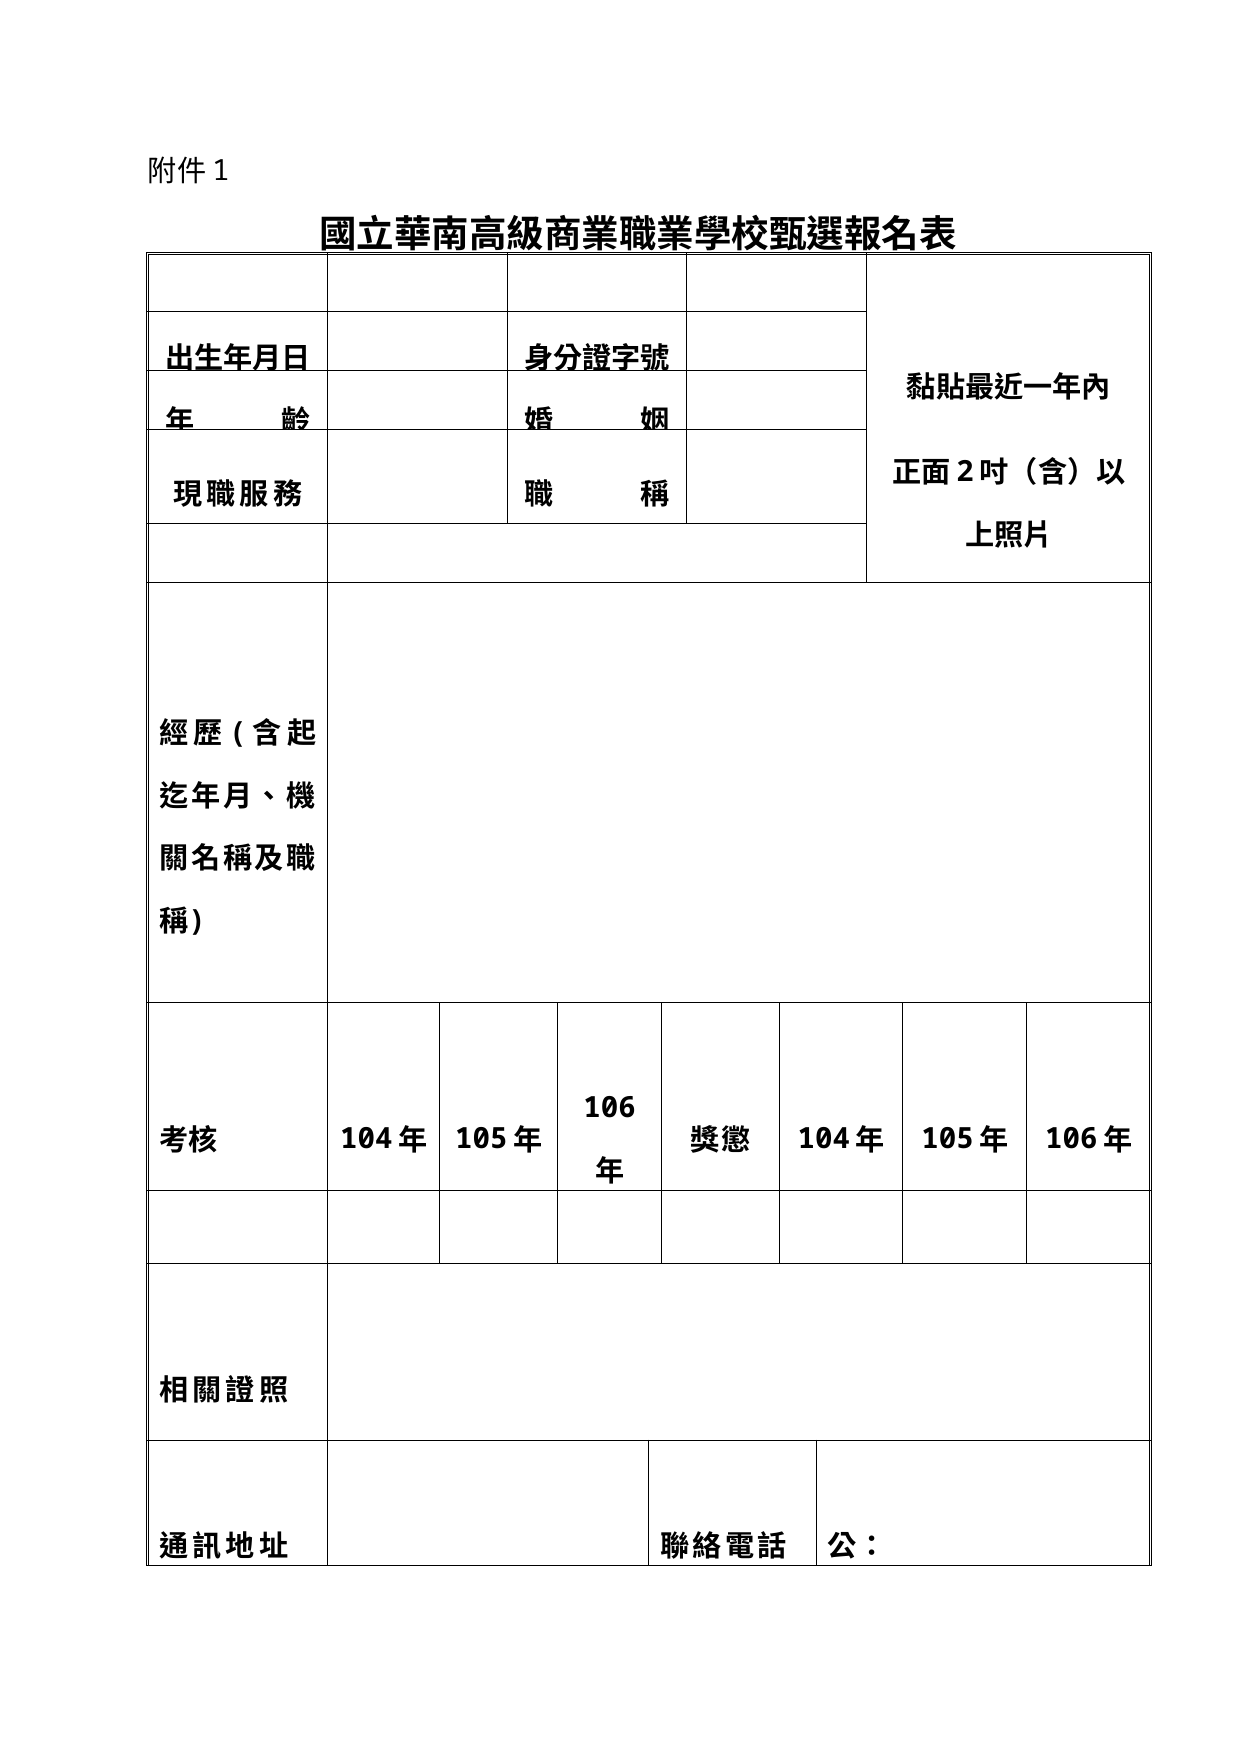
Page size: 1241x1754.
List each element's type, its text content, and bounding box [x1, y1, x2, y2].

table_cell [328, 524, 866, 582]
table_header [687, 255, 866, 311]
table_cell [780, 1191, 902, 1263]
table_cell [328, 1264, 1149, 1439]
table_cell [687, 371, 866, 429]
table_cell 106年 [558, 1003, 661, 1189]
table_header 性 別 [508, 255, 686, 311]
table_cell [687, 430, 866, 523]
table_cell 104年 [328, 1003, 439, 1189]
table_cell 105年 [440, 1003, 557, 1189]
text 附件1 [148, 127, 1128, 189]
table_cell 獎懲別與次數 [662, 1191, 779, 1263]
table_cell [328, 430, 507, 523]
table_cell 經歷(含起迄年月、機關名稱及職稱) [149, 583, 327, 1002]
table_cell 聯絡電話 [649, 1441, 816, 1564]
table_cell [558, 1191, 661, 1263]
table_cell 通訊地址 [149, 1441, 327, 1564]
table_cell [328, 371, 507, 429]
table_cell 身分證字號 [508, 312, 686, 370]
table_header 黏貼最近一年內 正面2吋（含）以上照片 [867, 255, 1149, 582]
table_cell 最高學歷 [149, 524, 327, 582]
table_cell 獎懲 [662, 1003, 779, 1189]
table_cell 105年 [903, 1003, 1026, 1189]
table_cell 公： [817, 1441, 1149, 1564]
table_cell [440, 1191, 557, 1263]
table_cell [1027, 1191, 1149, 1263]
table_cell [328, 1191, 439, 1263]
table_cell 104年 [780, 1003, 902, 1189]
table_cell [903, 1191, 1026, 1263]
table_cell 婚 姻 [508, 371, 686, 429]
table_cell 現職服務 機 關 [149, 430, 327, 523]
table_cell [328, 1441, 648, 1564]
table_header [328, 255, 507, 311]
table_cell [328, 583, 1149, 1002]
table_cell 年 齡 [149, 371, 327, 429]
table_cell 等 第 [149, 1191, 327, 1263]
text 國立華南高級商業職業學校甄選報名表 [148, 189, 1128, 252]
table_cell 出生年月日 [149, 312, 327, 370]
table_cell 職 稱 [508, 430, 686, 523]
table_cell 相關證照 [149, 1264, 327, 1439]
table_cell [687, 312, 866, 370]
table_cell 考核 [149, 1003, 327, 1189]
table_header 姓 名 [149, 255, 327, 311]
table_cell 106年 [1027, 1003, 1149, 1189]
table_cell [328, 312, 507, 370]
